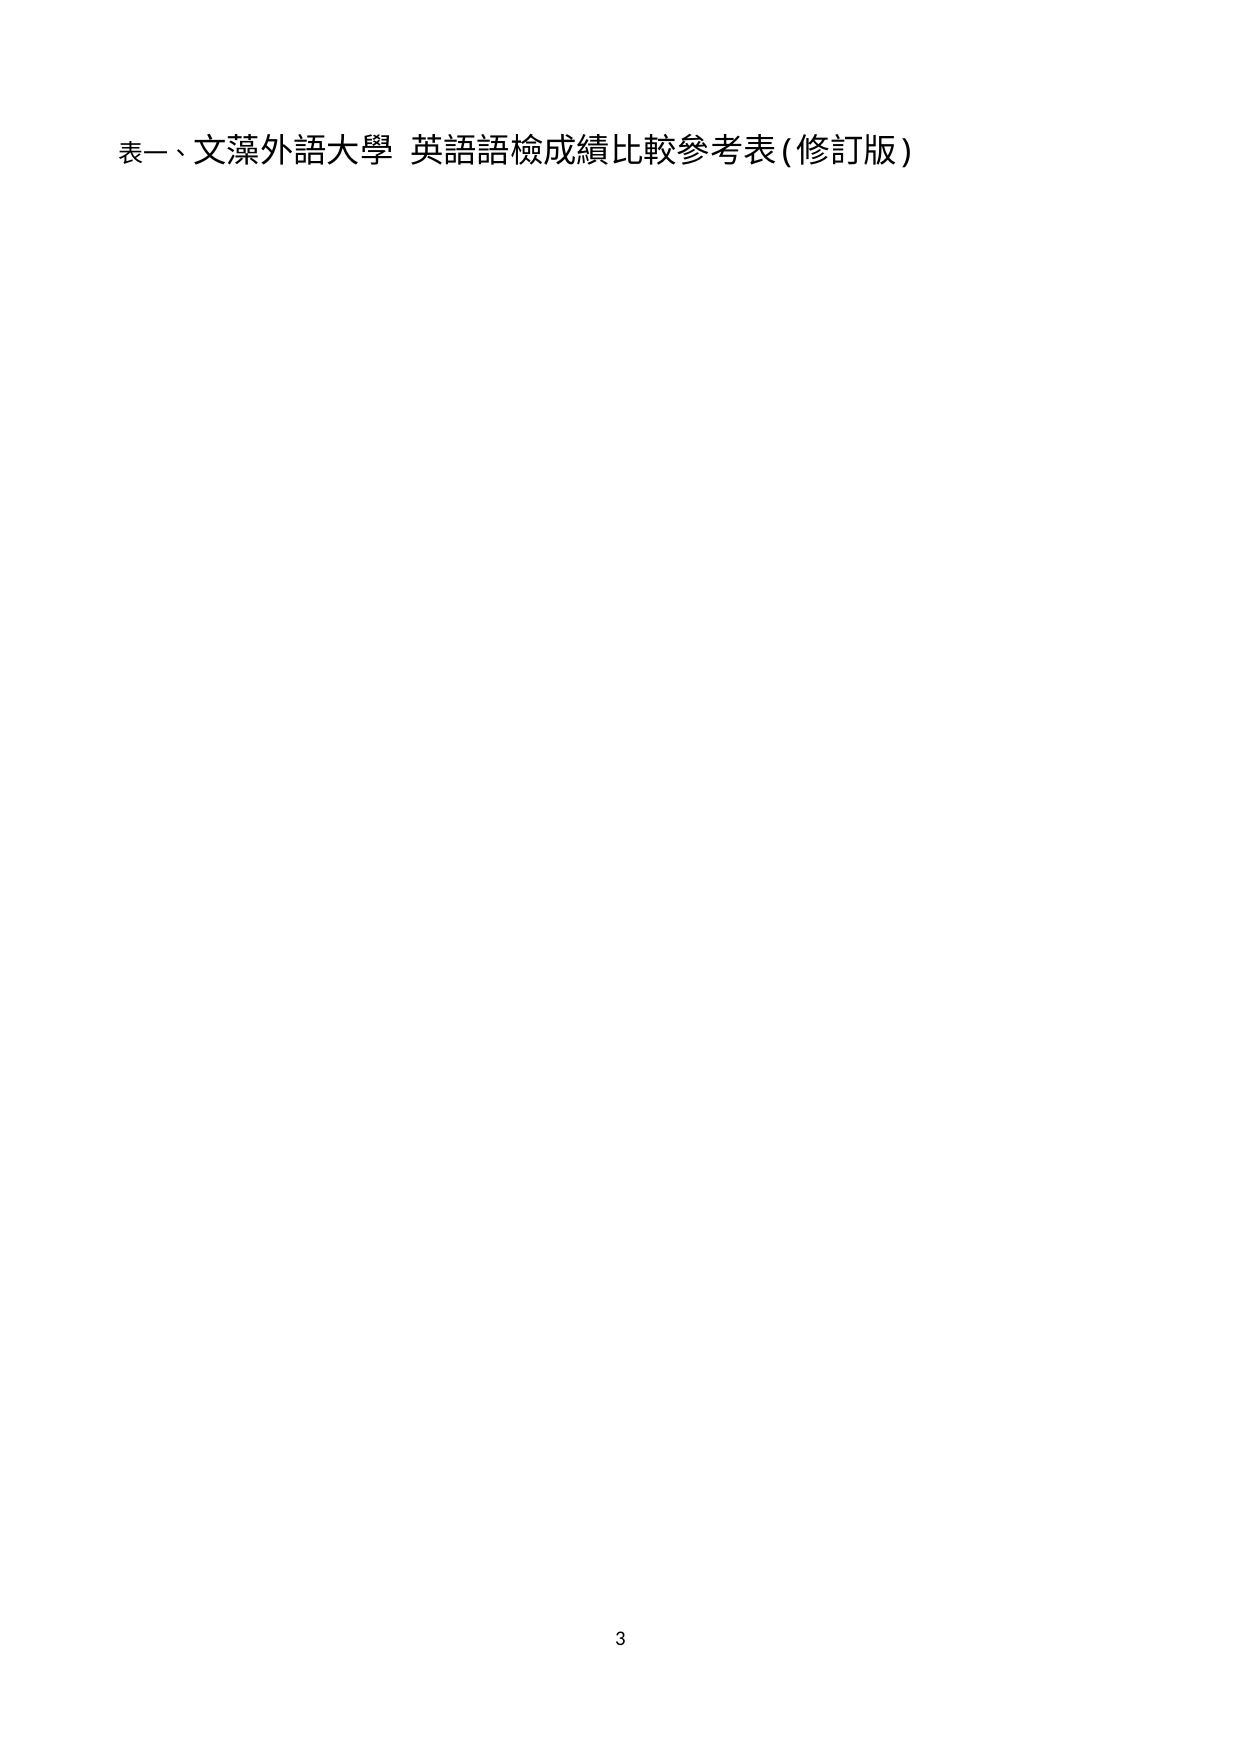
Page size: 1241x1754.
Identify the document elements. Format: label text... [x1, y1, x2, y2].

text 表一、文藻外語大學 英語語檢成績比較參考表(修訂版) [118, 107, 1122, 169]
